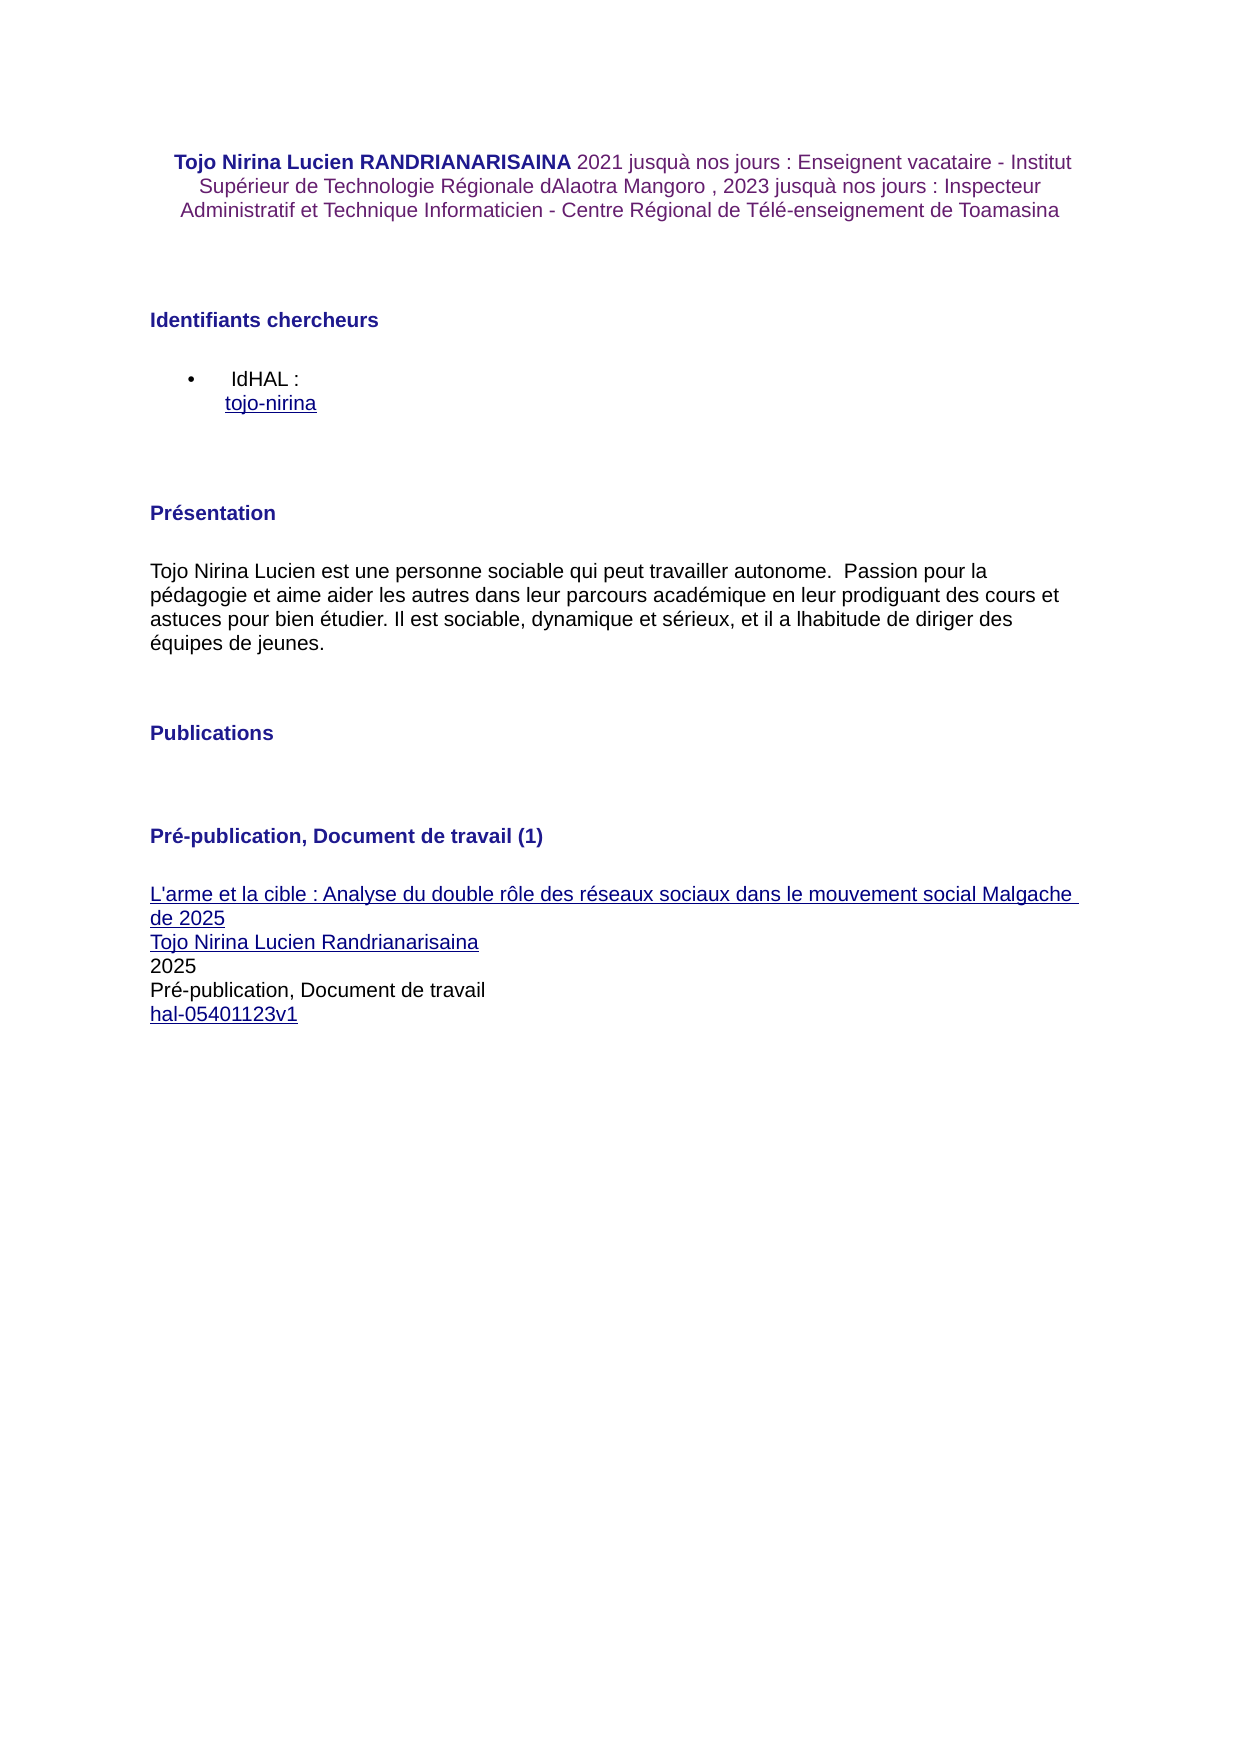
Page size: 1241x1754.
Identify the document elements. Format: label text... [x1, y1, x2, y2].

subtitle Tojo Nirina Lucien RANDRIANARISAINA 2021 jusquà nos jours : Enseignent vacataire - Institut Supérieur de Technologie Régionale dAlaotra Mangoro , 2023 jusquà nos jours : Inspecteur Administratif et Technique Informaticien - Centre Régional de Télé-enseignement de Toamasina [150, 150, 1090, 222]
list IdHAL : [187, 367, 1090, 391]
list tojo-nirina [187, 391, 1090, 414]
table_header L'arme et la cible : Analyse du double rôle des réseaux sociaux dans le mouvement social Malgache de 2025 Tojo Nirina Lucien Randrianarisaina 2025 Pré-publication, Document de travail hal-05401123v1 [150, 882, 1090, 1026]
subtitle Identifiants chercheurs [150, 308, 1090, 332]
subtitle Publications [150, 721, 1090, 745]
subtitle Pré-publication, Document de travail (1) [150, 824, 1090, 848]
subtitle Présentation [150, 501, 1090, 525]
text Tojo Nirina Lucien est une personne sociable qui peut travailler autonome. Passion pour la pédagogie et aime aider les autres dans leur parcours académique en leur prodiguant des cours et astuces pour bien étudier. Il est sociable, dynamique et sérieux, et il a lhabitude de diriger des équipes de jeunes. [150, 559, 1090, 655]
